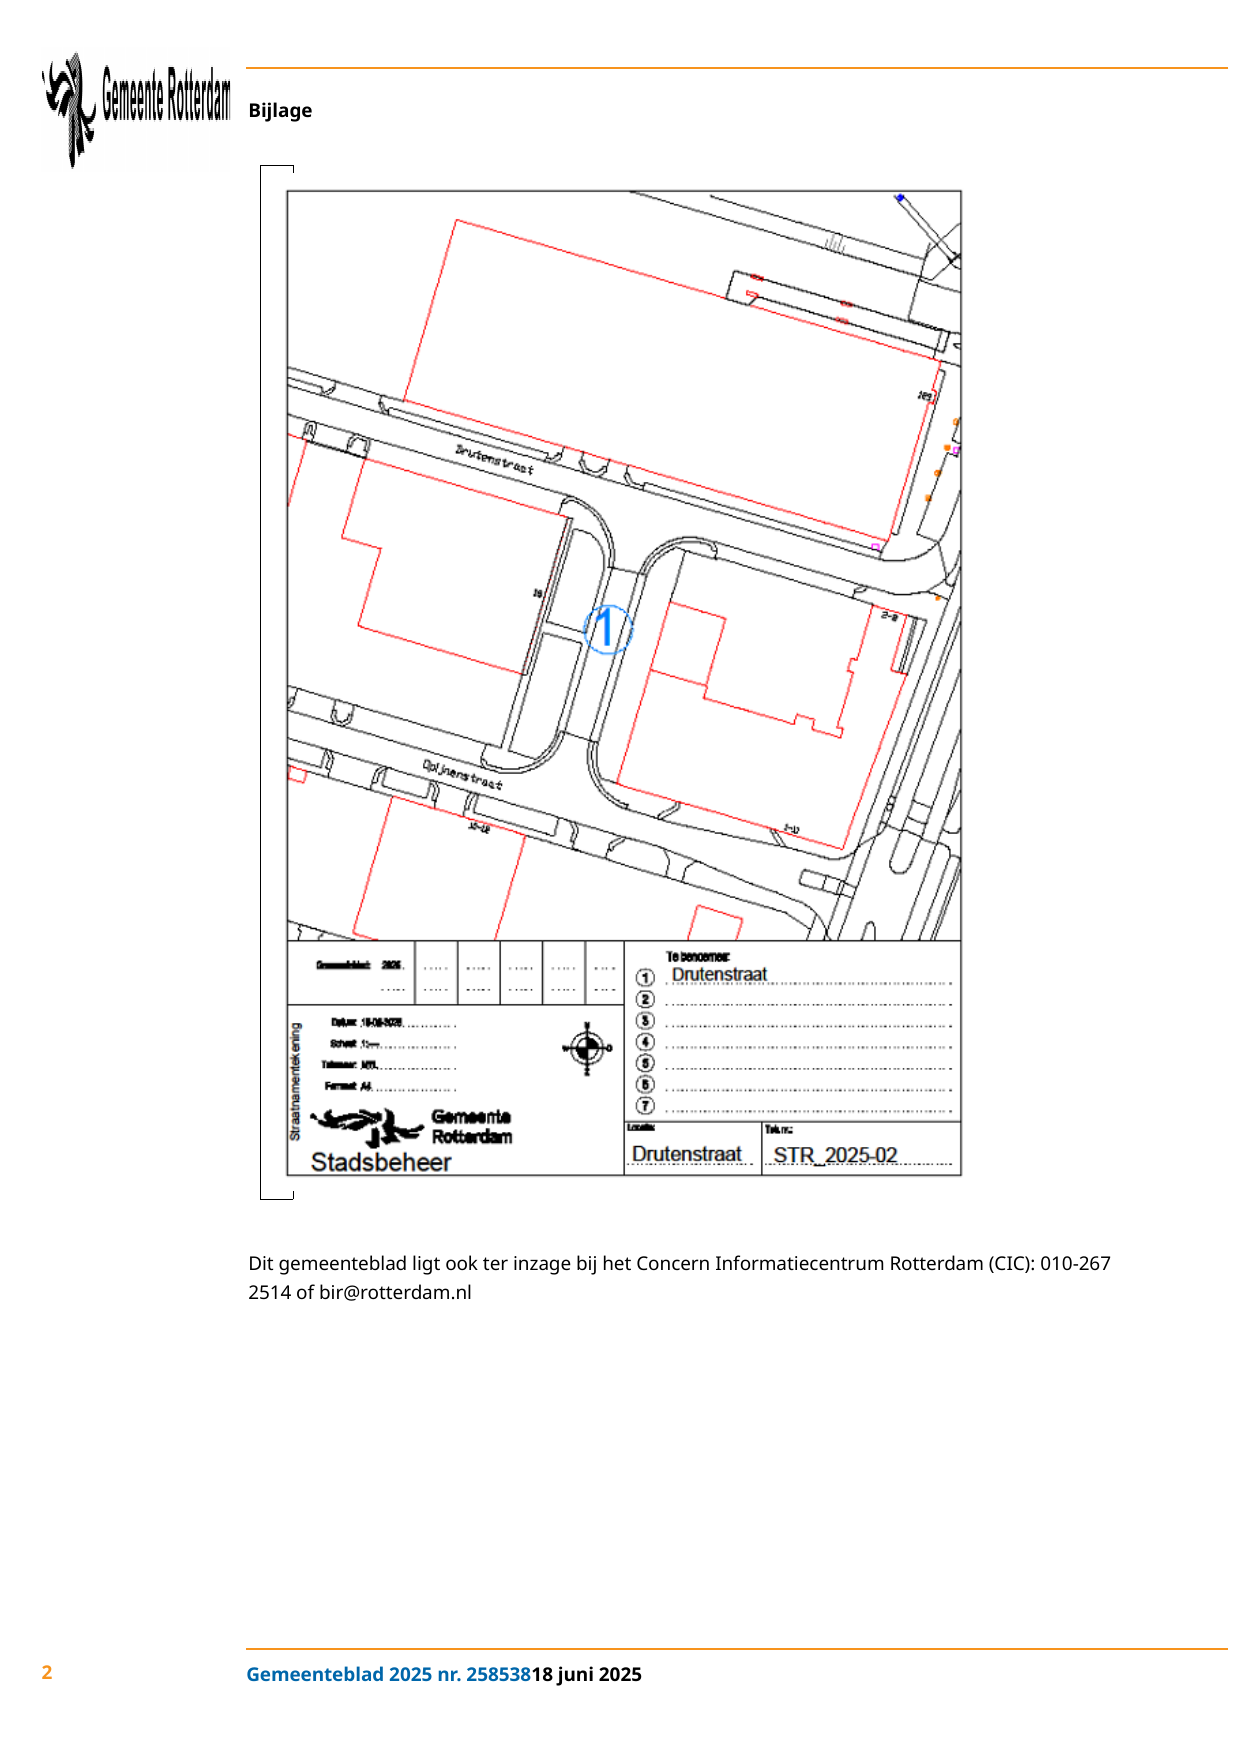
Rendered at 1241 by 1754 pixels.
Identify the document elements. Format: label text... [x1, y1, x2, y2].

text Dit gemeenteblad ligt ook ter inzage bij het Concern Informatiecentrum Rotterdam (CIC): 010-267 2514 of bir@rotterdam.nl [248, 1250, 1152, 1305]
picture [41, 47, 231, 172]
text Bijlage [248, 95, 1152, 123]
picture [268, 173, 978, 1191]
